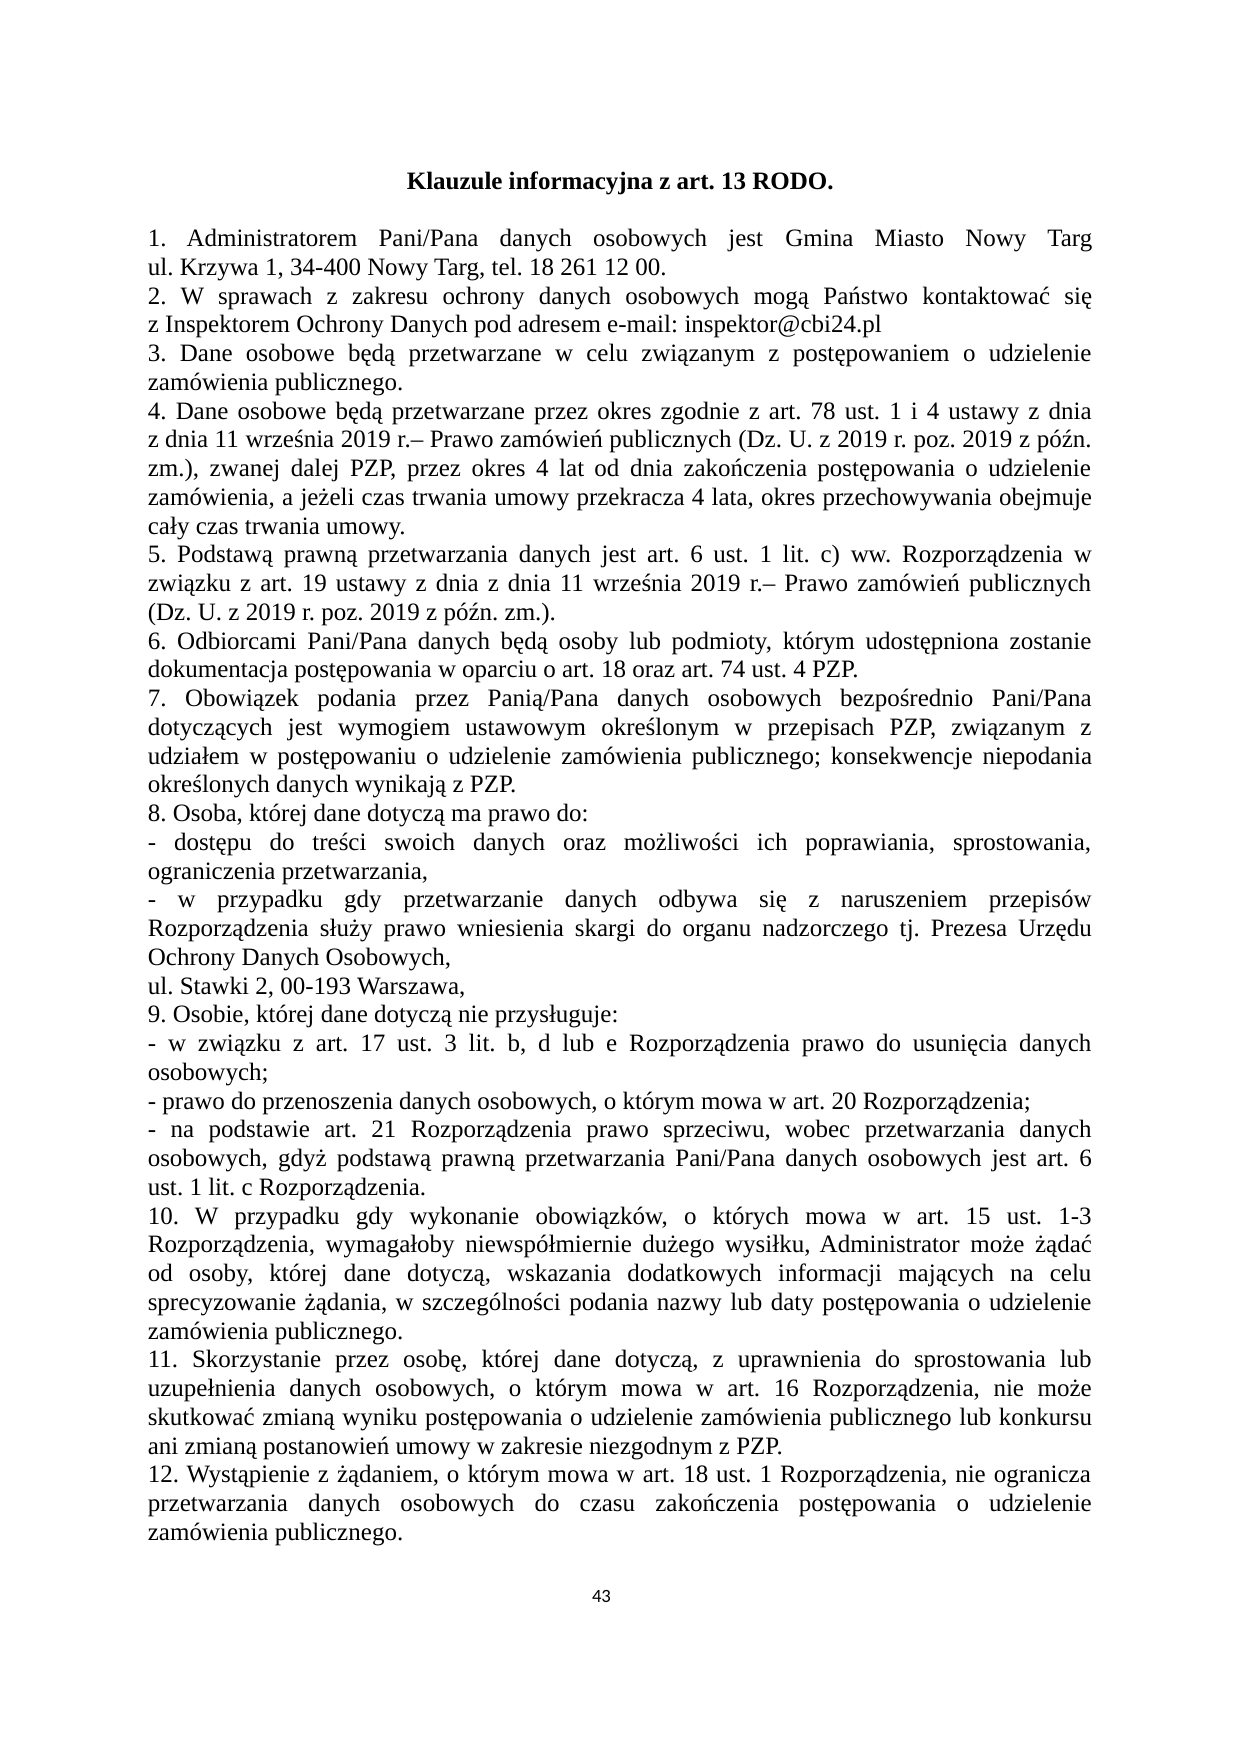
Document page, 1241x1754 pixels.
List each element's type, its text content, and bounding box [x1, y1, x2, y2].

text 1. Administratorem Pani/Pana danych osobowych jest Gmina Miasto Nowy Targ ul. Krzywa 1, 34-400 Nowy Targ, tel. 18 261 12 00. [148, 223, 1093, 281]
text - w przypadku gdy przetwarzanie danych odbywa się z naruszeniem przepisów Rozporządzenia służy prawo wniesienia skargi do organu nadzorczego tj. Prezesa Urzędu Ochrony Danych Osobowych, [148, 884, 1093, 971]
text Klauzule informacyjna z art. 13 RODO. [148, 166, 1093, 194]
text 8. Osoba, której dane dotyczą ma prawo do: [148, 798, 1093, 827]
text 5. Podstawą prawną przetwarzania danych jest art. 6 ust. 1 lit. c) ww. Rozporządzenia w związku z art. 19 ustawy z dnia z dnia 11 września 2019 r.– Prawo zamówień publicznych (Dz. U. z 2019 r. poz. 2019 z późn. zm.). [148, 539, 1093, 626]
text 3. Dane osobowe będą przetwarzane w celu związanym z postępowaniem o udzielenie zamówienia publicznego. [148, 338, 1093, 396]
text 4. Dane osobowe będą przetwarzane przez okres zgodnie z art. 78 ust. 1 i 4 ustawy z dnia z dnia 11 września 2019 r.– Prawo zamówień publicznych (Dz. U. z 2019 r. poz. 2019 z późn. zm.), zwanej dalej PZP, przez okres 4 lat od dnia zakończenia postępowania o udzielenie zamówienia, a jeżeli czas trwania umowy przekracza 4 lata, okres przechowywania obejmuje cały czas trwania umowy. [148, 396, 1093, 539]
text ul. Stawki 2, 00-193 Warszawa, [148, 971, 1093, 999]
text 11. Skorzystanie przez osobę, której dane dotyczą, z uprawnienia do sprostowania lub uzupełnienia danych osobowych, o którym mowa w art. 16 Rozporządzenia, nie może skutkować zmianą wyniku postępowania o udzielenie zamówienia publicznego lub konkursu ani zmianą postanowień umowy w zakresie niezgodnym z PZP. [148, 1344, 1093, 1459]
text - na podstawie art. 21 Rozporządzenia prawo sprzeciwu, wobec przetwarzania danych osobowych, gdyż podstawą prawną przetwarzania Pani/Pana danych osobowych jest art. 6 ust. 1 lit. c Rozporządzenia. [148, 1114, 1093, 1201]
text - dostępu do treści swoich danych oraz możliwości ich poprawiania, sprostowania, ograniczenia przetwarzania, [148, 827, 1093, 884]
text 7. Obowiązek podania przez Panią/Pana danych osobowych bezpośrednio Pani/Pana dotyczących jest wymogiem ustawowym określonym w przepisach PZP, związanym z udziałem w postępowaniu o udzielenie zamówienia publicznego; konsekwencje niepodania określonych danych wynikają z PZP. [148, 683, 1093, 798]
text - w związku z art. 17 ust. 3 lit. b, d lub e Rozporządzenia prawo do usunięcia danych osobowych; [148, 1028, 1093, 1086]
text 6. Odbiorcami Pani/Pana danych będą osoby lub podmioty, którym udostępniona zostanie dokumentacja postępowania w oparciu o art. 18 oraz art. 74 ust. 4 PZP. [148, 626, 1093, 683]
text 2. W sprawach z zakresu ochrony danych osobowych mogą Państwo kontaktować się z Inspektorem Ochrony Danych pod adresem e-mail: inspektor@cbi24.pl [148, 281, 1093, 338]
text - prawo do przenoszenia danych osobowych, o którym mowa w art. 20 Rozporządzenia; [148, 1086, 1093, 1114]
text 9. Osobie, której dane dotyczą nie przysługuje: [148, 999, 1093, 1028]
text 12. Wystąpienie z żądaniem, o którym mowa w art. 18 ust. 1 Rozporządzenia, nie ogranicza przetwarzania danych osobowych do czasu zakończenia postępowania o udzielenie zamówienia publicznego. [148, 1459, 1093, 1546]
text 10. W przypadku gdy wykonanie obowiązków, o których mowa w art. 15 ust. 1-3 Rozporządzenia, wymagałoby niewspółmiernie dużego wysiłku, Administrator może żądać od osoby, której dane dotyczą, wskazania dodatkowych informacji mających na celu sprecyzowanie żądania, w szczególności podania nazwy lub daty postępowania o udzielenie zamówienia publicznego. [148, 1201, 1093, 1344]
